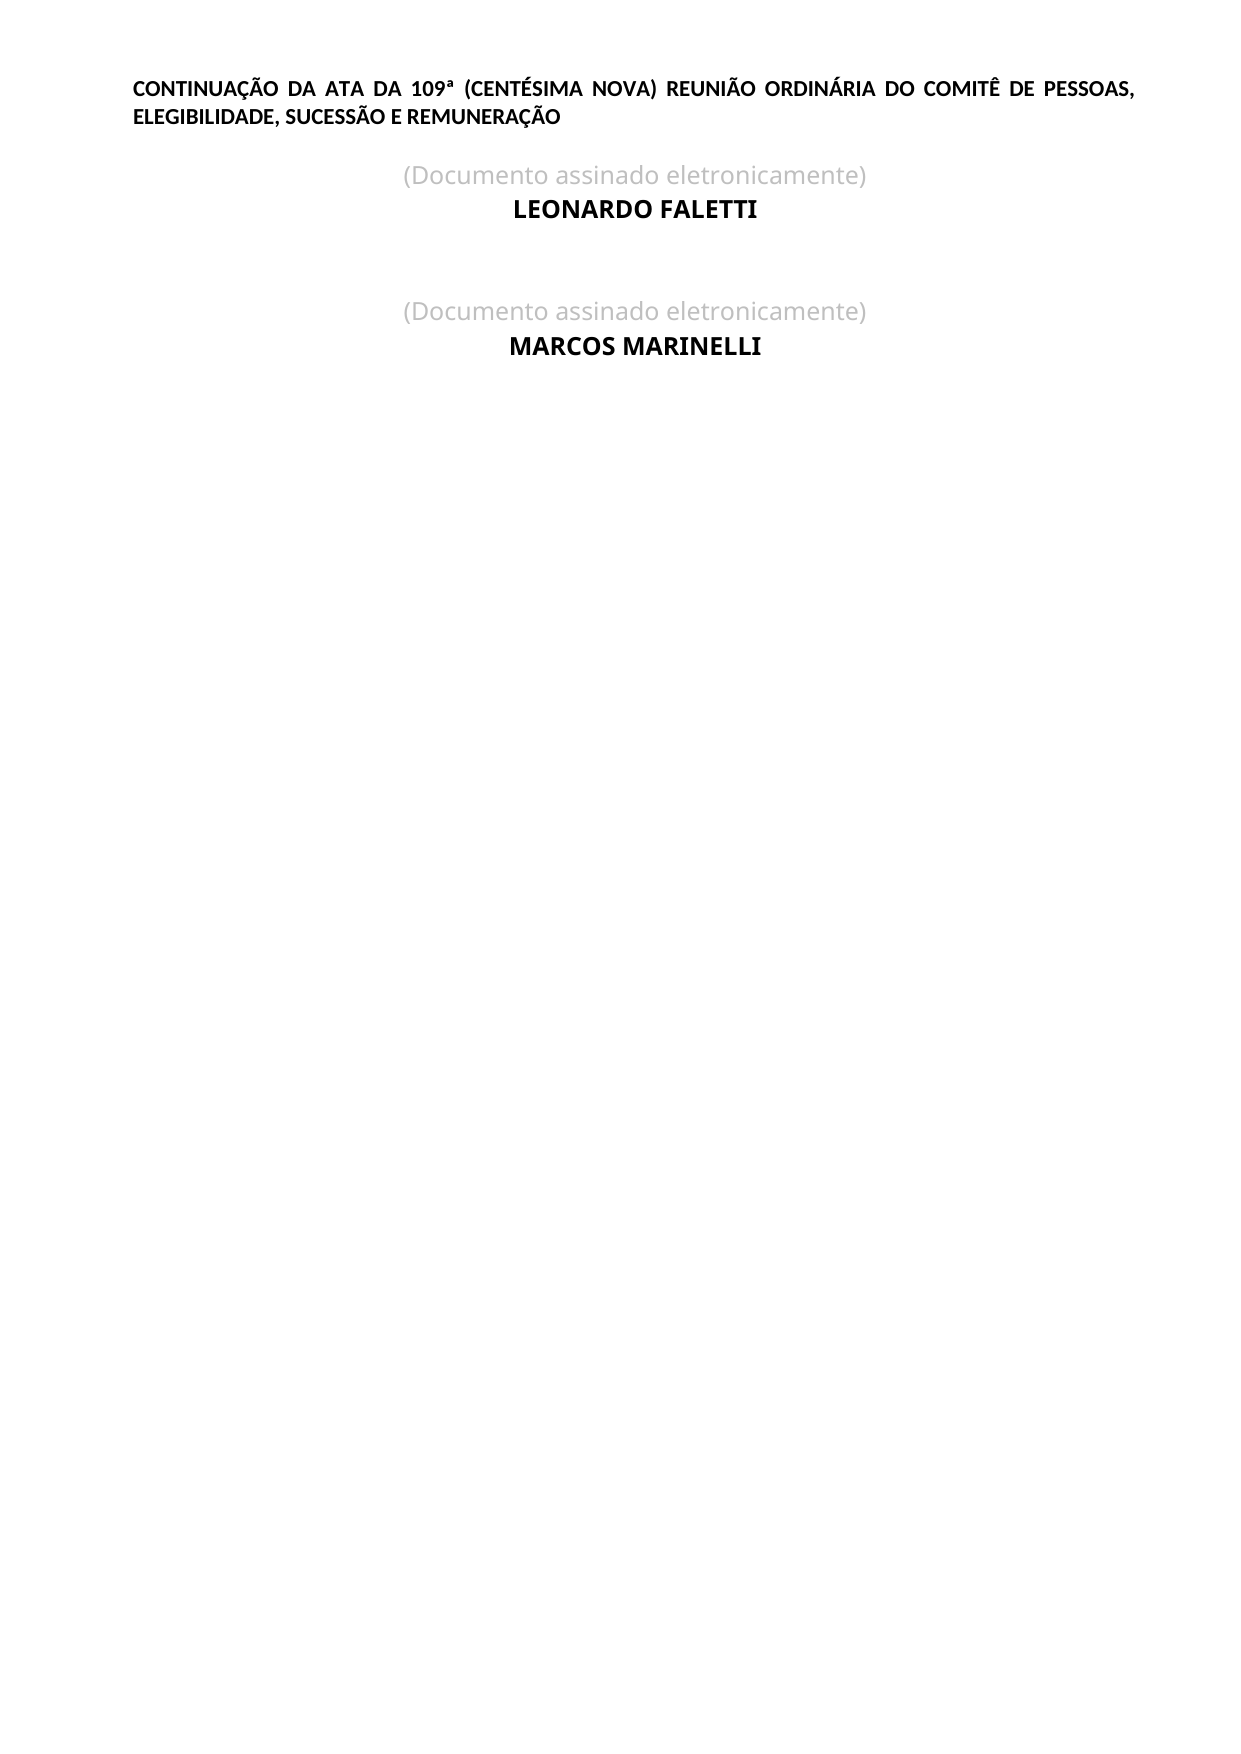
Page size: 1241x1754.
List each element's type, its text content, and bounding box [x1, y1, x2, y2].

text (Documento assinado eletronicamente) [133, 158, 1137, 192]
text MARCOS MARINELLI [133, 328, 1137, 362]
text (Documento assinado eletronicamente) [133, 294, 1137, 328]
text LEONARDO FALETTI [133, 192, 1137, 226]
